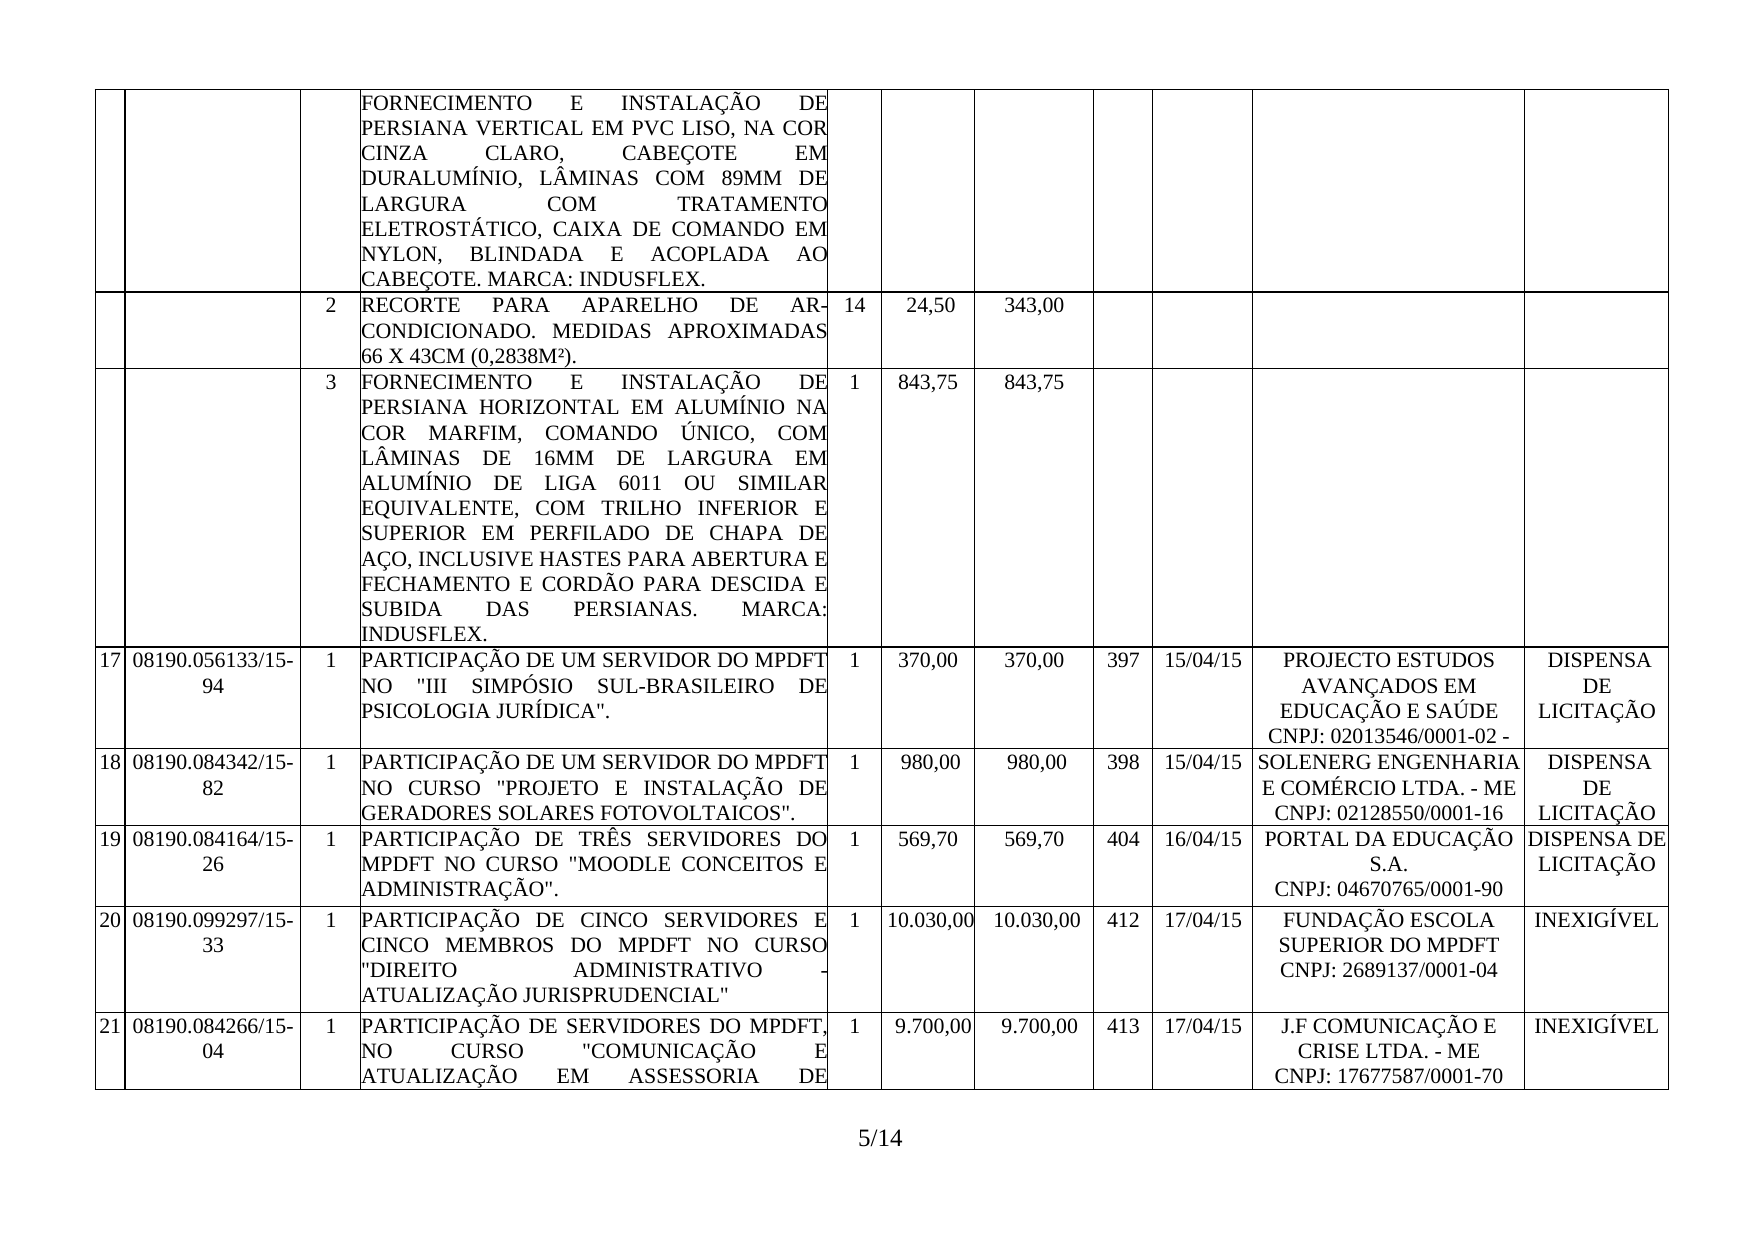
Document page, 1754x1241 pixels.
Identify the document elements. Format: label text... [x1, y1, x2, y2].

table_cell FORNECIMENTO E INSTALAÇÃO DE PERSIANA VERTICAL EM PVC LISO, NA COR CINZA CLARO, CABEÇOTE EM DURALUMÍNIO, LÂMINAS COM 89MM DE LARGURA COM TRATAMENTO ELETROSTÁTICO, CAIXA DE COMANDO EM NYLON, BLINDADA E ACOPLADA AO CABEÇOTE. MARCA: INDUSFLEX. [361, 90, 827, 291]
table_cell 1 [828, 369, 881, 646]
table_cell PARTICIPAÇÃO DE UM SERVIDOR DO MPDFT NO CURSO "PROJETO E INSTALAÇÃO DE GERADORES SOLARES FOTOVOLTAICOS". [361, 749, 827, 825]
table_cell PORTAL DA EDUCAÇÃO S.A. CNPJ: 04670765/0001-90 [1253, 826, 1524, 906]
table_cell PARTICIPAÇÃO DE TRÊS SERVIDORES DO MPDFT NO CURSO "MOODLE CONCEITOS E ADMINISTRAÇÃO". [361, 826, 827, 906]
table_cell [126, 293, 300, 368]
table_cell 397 [1094, 648, 1152, 748]
table_cell [126, 90, 300, 291]
table_cell 980,00 [975, 749, 1093, 825]
table_cell 1 [301, 648, 360, 748]
table_cell 569,70 [975, 826, 1093, 906]
table_cell 1 [301, 907, 360, 1012]
table_cell [1525, 293, 1668, 368]
table_cell [96, 293, 124, 368]
table_cell 17 [96, 648, 124, 748]
table_cell 370,00 [975, 648, 1093, 748]
table_cell [882, 90, 974, 291]
table_cell PROJECTO ESTUDOS AVANÇADOS EM EDUCAÇÃO E SAÚDE CNPJ: 02013546/0001-02 - [1253, 648, 1524, 748]
table_cell 08190.084342/15-82 [126, 749, 300, 825]
table_cell 980,00 [882, 749, 974, 825]
table_cell INEXIGÍVEL [1525, 1013, 1668, 1089]
table_cell 08190.084164/15-26 [126, 826, 300, 906]
table_cell 1 [828, 648, 881, 748]
table_cell [828, 90, 881, 291]
table_cell 18 [96, 749, 124, 825]
table_cell 08190.056133/15-94 [126, 648, 300, 748]
table_cell [1525, 369, 1668, 646]
table_cell 08190.099297/15-33 [126, 907, 300, 1012]
table_cell 1 [828, 1013, 881, 1089]
table_cell 2 [301, 293, 360, 368]
table_cell FORNECIMENTO E INSTALAÇÃO DE PERSIANA HORIZONTAL EM ALUMÍNIO NA COR MARFIM, COMANDO ÚNICO, COM LÂMINAS DE 16MM DE LARGURA EM ALUMÍNIO DE LIGA 6011 OU SIMILAR EQUIVALENTE, COM TRILHO INFERIOR E SUPERIOR EM PERFILADO DE CHAPA DE AÇO, INCLUSIVE HASTES PARA ABERTURA E FECHAMENTO E CORDÃO PARA DESCIDA E SUBIDA DAS PERSIANAS. MARCA: INDUSFLEX. [361, 369, 827, 646]
table_cell [96, 90, 124, 291]
table_cell PARTICIPAÇÃO DE CINCO SERVIDORES E CINCO MEMBROS DO MPDFT NO CURSO "DIREITO ADMINISTRATIVO - ATUALIZAÇÃO JURISPRUDENCIAL" [361, 907, 827, 1012]
table_cell INEXIGÍVEL [1525, 907, 1668, 1012]
table_cell 15/04/15 [1153, 648, 1252, 748]
table_cell 9.700,00 [882, 1013, 974, 1089]
table_cell 1 [828, 907, 881, 1012]
table_cell 413 [1094, 1013, 1152, 1089]
table_cell 21 [96, 1013, 124, 1089]
table_cell 15/04/15 [1153, 749, 1252, 825]
table_cell DISPENSA DE LICITAÇÃO [1525, 749, 1668, 825]
table_cell 3 [301, 369, 360, 646]
table_cell [1253, 369, 1524, 646]
table_cell 1 [828, 749, 881, 825]
table_cell 24,50 [882, 293, 974, 368]
table_cell [1525, 90, 1668, 291]
table_cell 398 [1094, 749, 1152, 825]
table_cell [1094, 90, 1152, 291]
table_cell RECORTE PARA APARELHO DE AR-CONDICIONADO. MEDIDAS APROXIMADAS 66 X 43CM (0,2838M²). [361, 293, 827, 368]
table_cell 17/04/15 [1153, 1013, 1252, 1089]
table_cell 370,00 [882, 648, 974, 748]
table_cell 843,75 [975, 369, 1093, 646]
table_cell 343,00 [975, 293, 1093, 368]
table_cell [975, 90, 1093, 291]
table_cell 412 [1094, 907, 1152, 1012]
table_cell PARTICIPAÇÃO DE UM SERVIDOR DO MPDFT NO "III SIMPÓSIO SUL-BRASILEIRO DE PSICOLOGIA JURÍDICA". [361, 648, 827, 748]
table_cell [1253, 90, 1524, 291]
table_cell 569,70 [882, 826, 974, 906]
table_cell [1153, 369, 1252, 646]
table_cell 20 [96, 907, 124, 1012]
table_cell 17/04/15 [1153, 907, 1252, 1012]
table_cell FUNDAÇÃO ESCOLA SUPERIOR DO MPDFT CNPJ: 2689137/0001-04 [1253, 907, 1524, 1012]
table_cell [301, 90, 360, 291]
table_cell 9.700,00 [975, 1013, 1093, 1089]
table_cell [96, 369, 124, 646]
table_cell PARTICIPAÇÃO DE SERVIDORES DO MPDFT, NO CURSO "COMUNICAÇÃO E ATUALIZAÇÃO EM ASSESSORIA DE [361, 1013, 827, 1089]
table_cell 08190.084266/15-04 [126, 1013, 300, 1089]
table_cell [1153, 293, 1252, 368]
table_cell 10.030,00 [882, 907, 974, 1012]
table_cell [1094, 293, 1152, 368]
table_cell 19 [96, 826, 124, 906]
table_cell [1253, 293, 1524, 368]
table_cell J.F COMUNICAÇÃO E CRISE LTDA. - ME CNPJ: 17677587/0001-70 [1253, 1013, 1524, 1089]
table_cell 1 [828, 826, 881, 906]
table_cell DISPENSA DE LICITAÇÃO [1525, 826, 1668, 906]
table_cell 404 [1094, 826, 1152, 906]
table_cell 14 [828, 293, 881, 368]
table_cell 16/04/15 [1153, 826, 1252, 906]
table_cell 843,75 [882, 369, 974, 646]
table_cell [1094, 369, 1152, 646]
table_cell DISPENSA DE LICITAÇÃO [1525, 648, 1668, 748]
table_cell 1 [301, 749, 360, 825]
table_cell [126, 369, 300, 646]
table_cell 10.030,00 [975, 907, 1093, 1012]
table_cell 1 [301, 826, 360, 906]
table_cell [1153, 90, 1252, 291]
table_cell SOLENERG ENGENHARIA E COMÉRCIO LTDA. - ME CNPJ: 02128550/0001-16 [1253, 749, 1524, 825]
table_cell 1 [301, 1013, 360, 1089]
